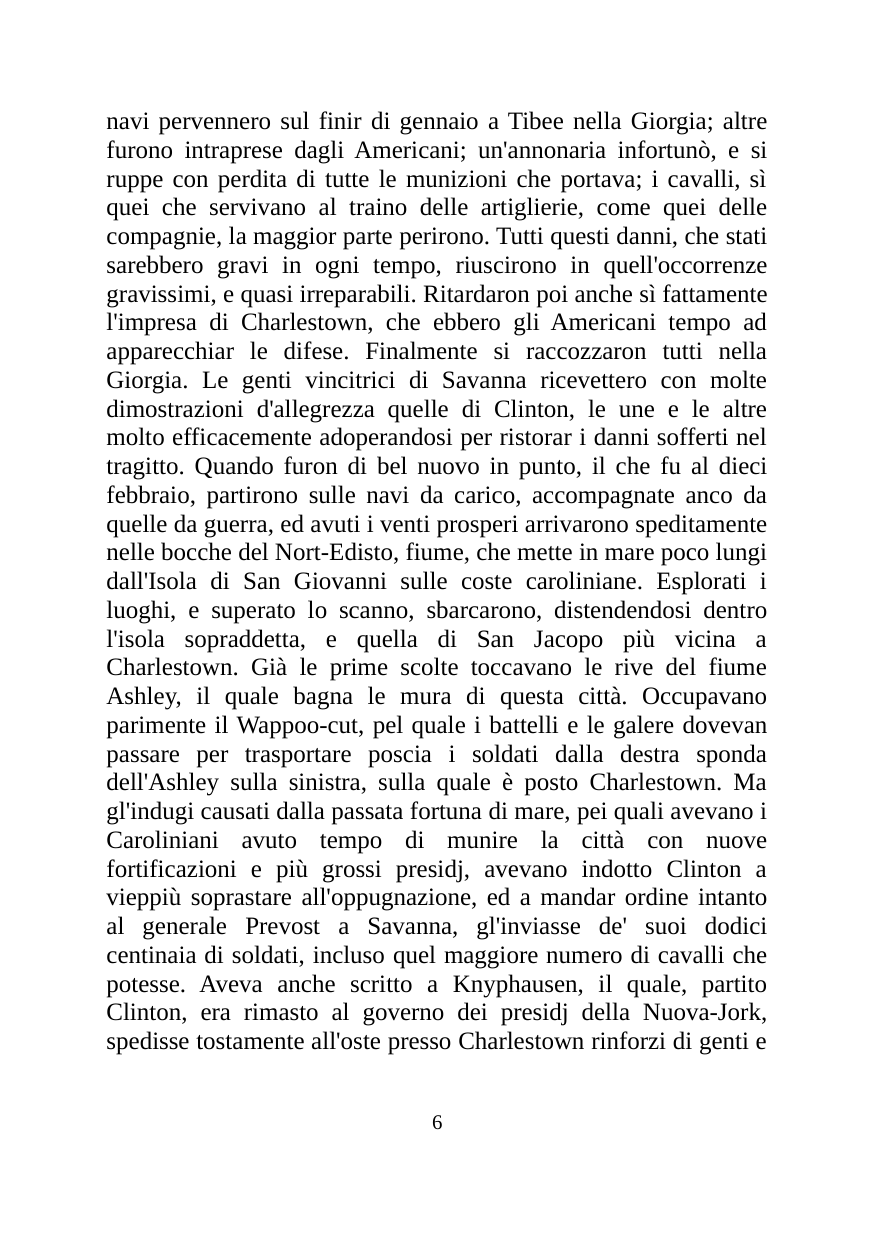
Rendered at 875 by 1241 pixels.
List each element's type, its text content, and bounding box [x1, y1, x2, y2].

text navi pervennero sul finir di gennaio a Tibee nella Giorgia; altre furono intraprese dagli Americani; un'annonaria infortunò, e si ruppe con perdita di tutte le munizioni che portava; i cavalli, sì quei che servivano al traino delle artiglierie, come quei delle compagnie, la maggior parte perirono. Tutti questi danni, che stati sarebbero gravi in ogni tempo, riuscirono in quell'occorrenze gravissimi, e quasi irreparabili. Ritardaron poi anche sì fattamente l'impresa di Charlestown, che ebbero gli Americani tempo ad apparecchiar le difese. Finalmente si raccozzaron tutti nella Giorgia. Le genti vincitrici di Savanna ricevettero con molte dimostrazioni d'allegrezza quelle di Clinton, le une e le altre molto efficacemente adoperandosi per ristorar i danni sofferti nel tragitto. Quando furon di bel nuovo in punto, il che fu al dieci febbraio, partirono sulle navi da carico, accompagnate anco da quelle da guerra, ed avuti i venti prosperi arrivarono speditamente nelle bocche del Nort-Edisto, fiume, che mette in mare poco lungi dall'Isola di San Giovanni sulle coste caroliniane. Esplorati i luoghi, e superato lo scanno, sbarcarono, distendendosi dentro l'isola sopraddetta, e quella di San Jacopo più vicina a Charlestown. Già le prime scolte toccavano le rive del fiume Ashley, il quale bagna le mura di questa città. Occupavano parimente il Wappoo-cut, pel quale i battelli e le galere dovevan passare per trasportare poscia i soldati dalla destra sponda dell'Ashley sulla sinistra, sulla quale è posto Charlestown. Ma gl'indugi causati dalla passata fortuna di mare, pei quali avevano i Caroliniani avuto tempo di munire la città con nuove fortificazioni e più grossi presidj, avevano indotto Clinton a vieppiù soprastare all'oppugnazione, ed a mandar ordine intanto al generale Prevost a Savanna, gl'inviasse de' suoi dodici centinaia di soldati, incluso quel maggiore numero di cavalli che potesse. Aveva anche scritto a Knyphausen, il quale, partito Clinton, era rimasto al governo dei presidj della Nuova-Jork, spedisse tostamente all'oste presso Charlestown rinforzi di genti e [106, 106, 768, 1055]
